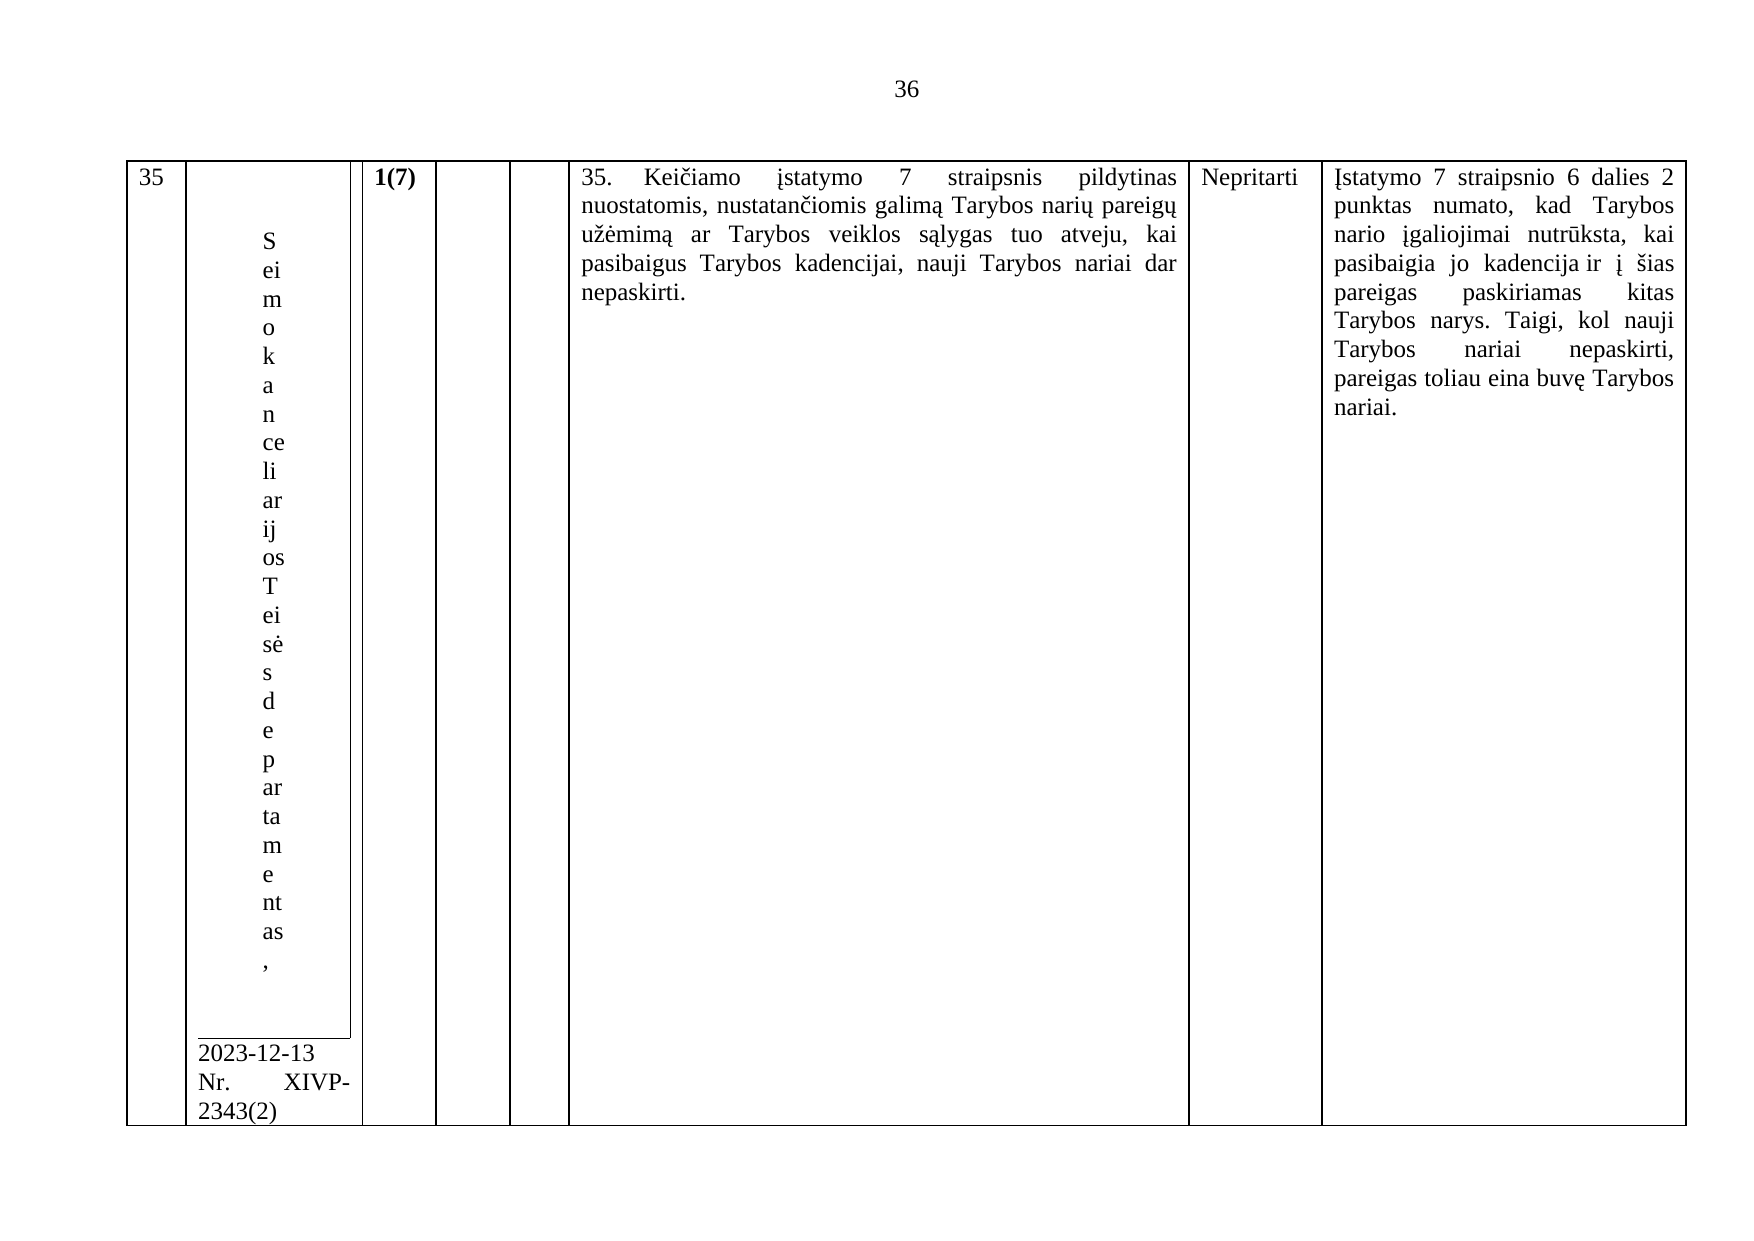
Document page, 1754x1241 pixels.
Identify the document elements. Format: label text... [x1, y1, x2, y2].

table_cell Įstatymo 7 straipsnio 6 dalies 2 punktas numato, kad Tarybos nario įgaliojimai nutrūksta, kai pasibaigia jo kadencija ir į šias pareigas paskiriamas kitas Tarybos narys. Taigi, kol nauji Tarybos nariai nepaskirti, pareigas toliau eina buvę Tarybos nariai. [1323, 162, 1685, 1124]
table_cell Seimo kanceliarijos Teisės departamentas, 2023-12-13 Nr. XIVP-2343(2) [187, 162, 362, 1124]
table_cell Nepritarti [1190, 162, 1321, 1124]
table_cell 35. Keičiamo įstatymo 7 straipsnis pildytinas nuostatomis, nustatančiomis galimą Tarybos narių pareigų užėmimą ar Tarybos veiklos sąlygas tuo atveju, kai pasibaigus Tarybos kadencijai, nauji Tarybos nariai dar nepaskirti. [570, 162, 1188, 1124]
table_cell 1(7) [363, 162, 435, 1124]
table_cell [437, 162, 509, 1124]
table_cell 35 [128, 162, 185, 1124]
table_cell [511, 162, 568, 1124]
